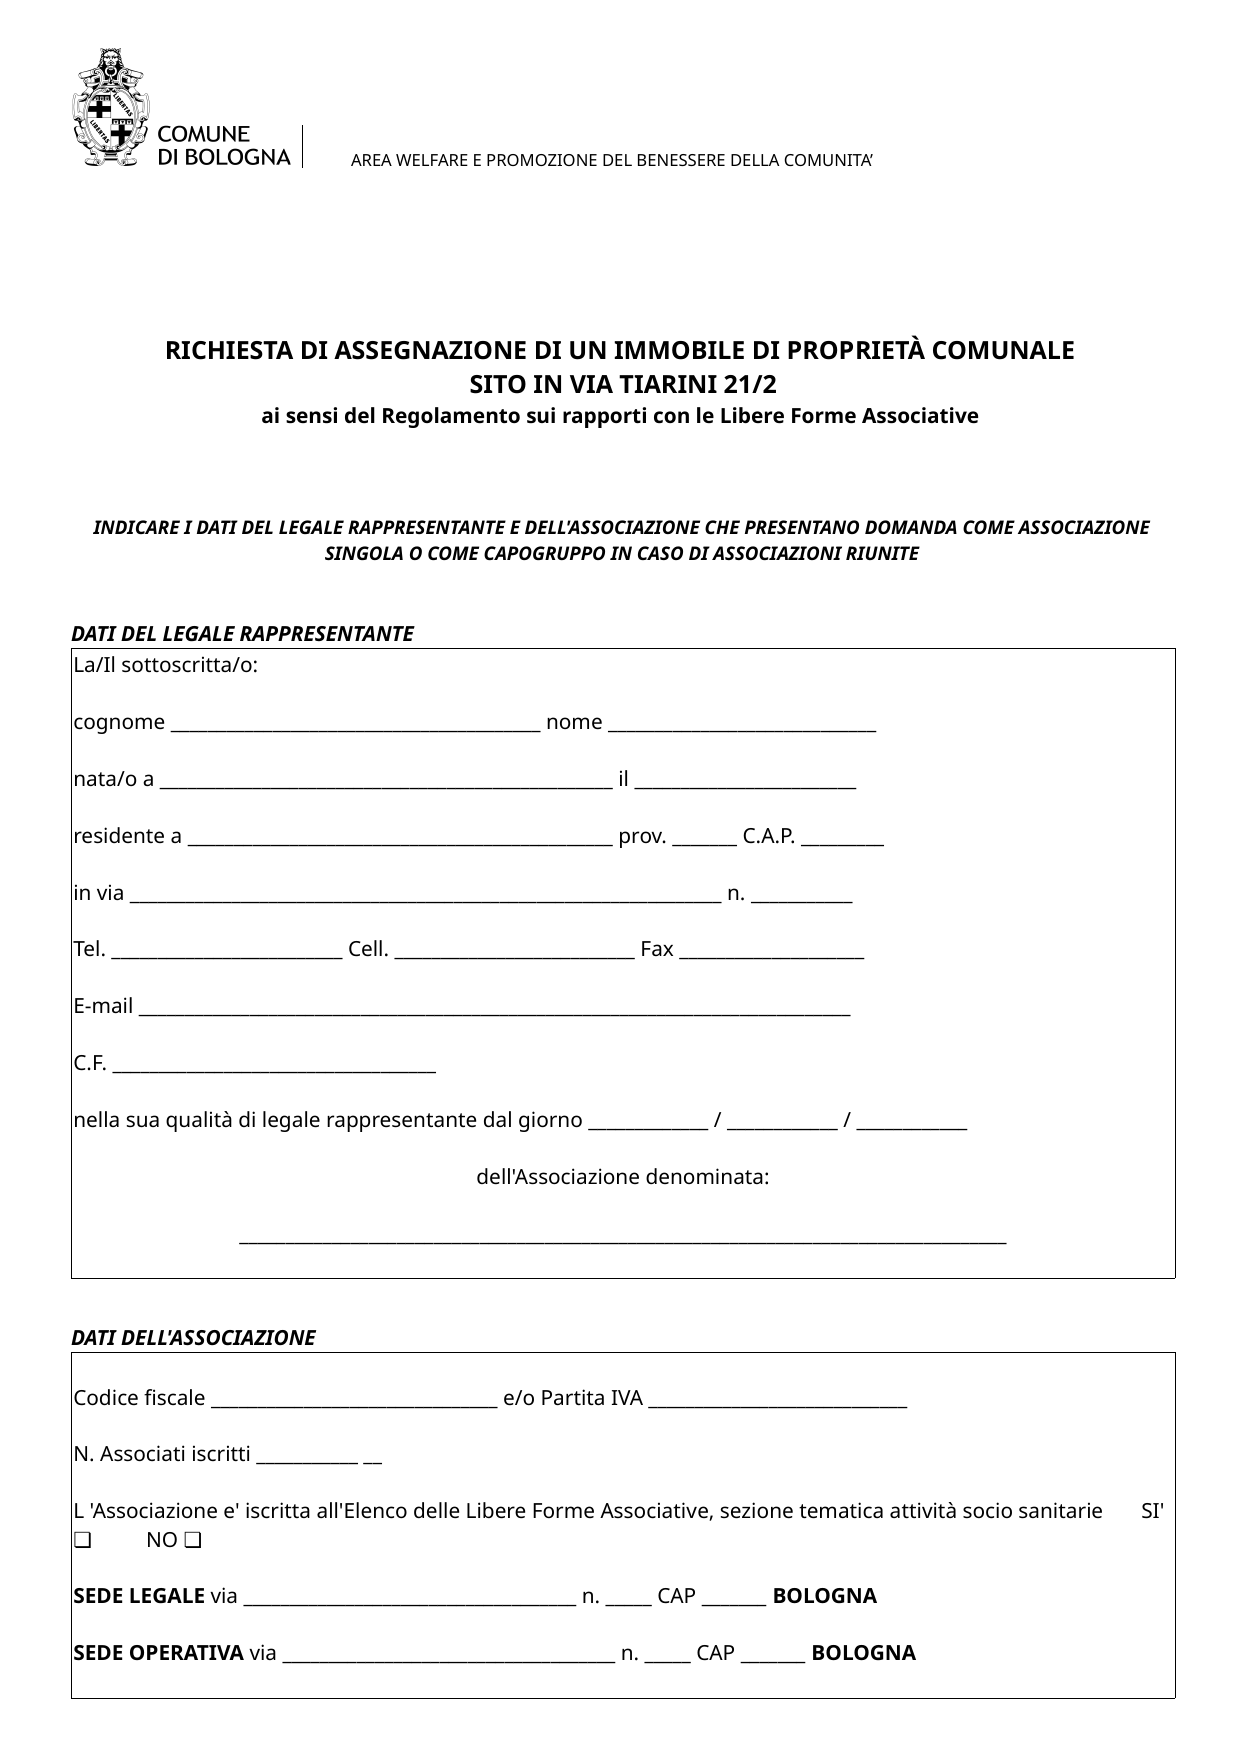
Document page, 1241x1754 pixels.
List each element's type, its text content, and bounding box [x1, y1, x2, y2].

text L 'Associazione e' iscritta all'Elenco delle Libere Forme Associative, sezione tematica attività socio sanitarie SI' ❏ NO ❏ [72, 1494, 1175, 1553]
text residente a ______________________________________________ prov. _______ C.A.P. _________ [72, 819, 1175, 849]
text in via ________________________________________________________________ n. ___________ [72, 876, 1175, 906]
text nella sua qualità di legale rappresentante dal giorno _____________ / ____________ / ____________ [72, 1103, 1175, 1134]
text dell'Associazione denominata: [72, 1160, 1175, 1191]
text cognome ________________________________________ nome _____________________________ [72, 705, 1175, 736]
text nata/o a _________________________________________________ il ________________________ [72, 762, 1175, 792]
text SITO IN VIA TIARINI 21/2 [71, 367, 1175, 401]
text E-mail _____________________________________________________________________________ [72, 989, 1175, 1020]
text La/Il sottoscritta/o: [72, 649, 1175, 679]
text N. Associati iscritti ___________ __ [72, 1437, 1175, 1468]
text SEDE OPERATIVA via ____________________________________ n. _____ CAP _______ BOLOGNA [72, 1636, 1175, 1667]
text ai sensi del Regolamento sui rapporti con le Libere Forme Associative [71, 401, 1175, 429]
text ___________________________________________________________________________________ [72, 1217, 1175, 1247]
text RICHIESTA DI ASSEGNAZIONE DI UN IMMOBILE DI PROPRIETÀ COMUNALE [71, 333, 1175, 367]
text SEDE LEGALE via ____________________________________ n. _____ CAP _______ BOLOGNA [72, 1579, 1175, 1610]
picture [72, 48, 291, 166]
text Tel. _________________________ Cell. __________________________ Fax ____________________ [72, 932, 1175, 963]
text C.F. ___________________________________ [72, 1046, 1175, 1077]
text DATI DELL'ASSOCIAZIONE [71, 1323, 1175, 1352]
text INDICARE I DATI DEL LEGALE RAPPRESENTANTE E DELL'ASSOCIAZIONE CHE PRESENTANO DOMANDA COME ASSOCIAZIONE SINGOLA O COME CAPOGRUPPO IN CASO DI ASSOCIAZIONI RIUNITE [71, 514, 1175, 566]
text Codice fiscale _______________________________ e/o Partita IVA ____________________________ [72, 1380, 1175, 1411]
text DATI DEL LEGALE RAPPRESENTANTE [71, 619, 1175, 648]
